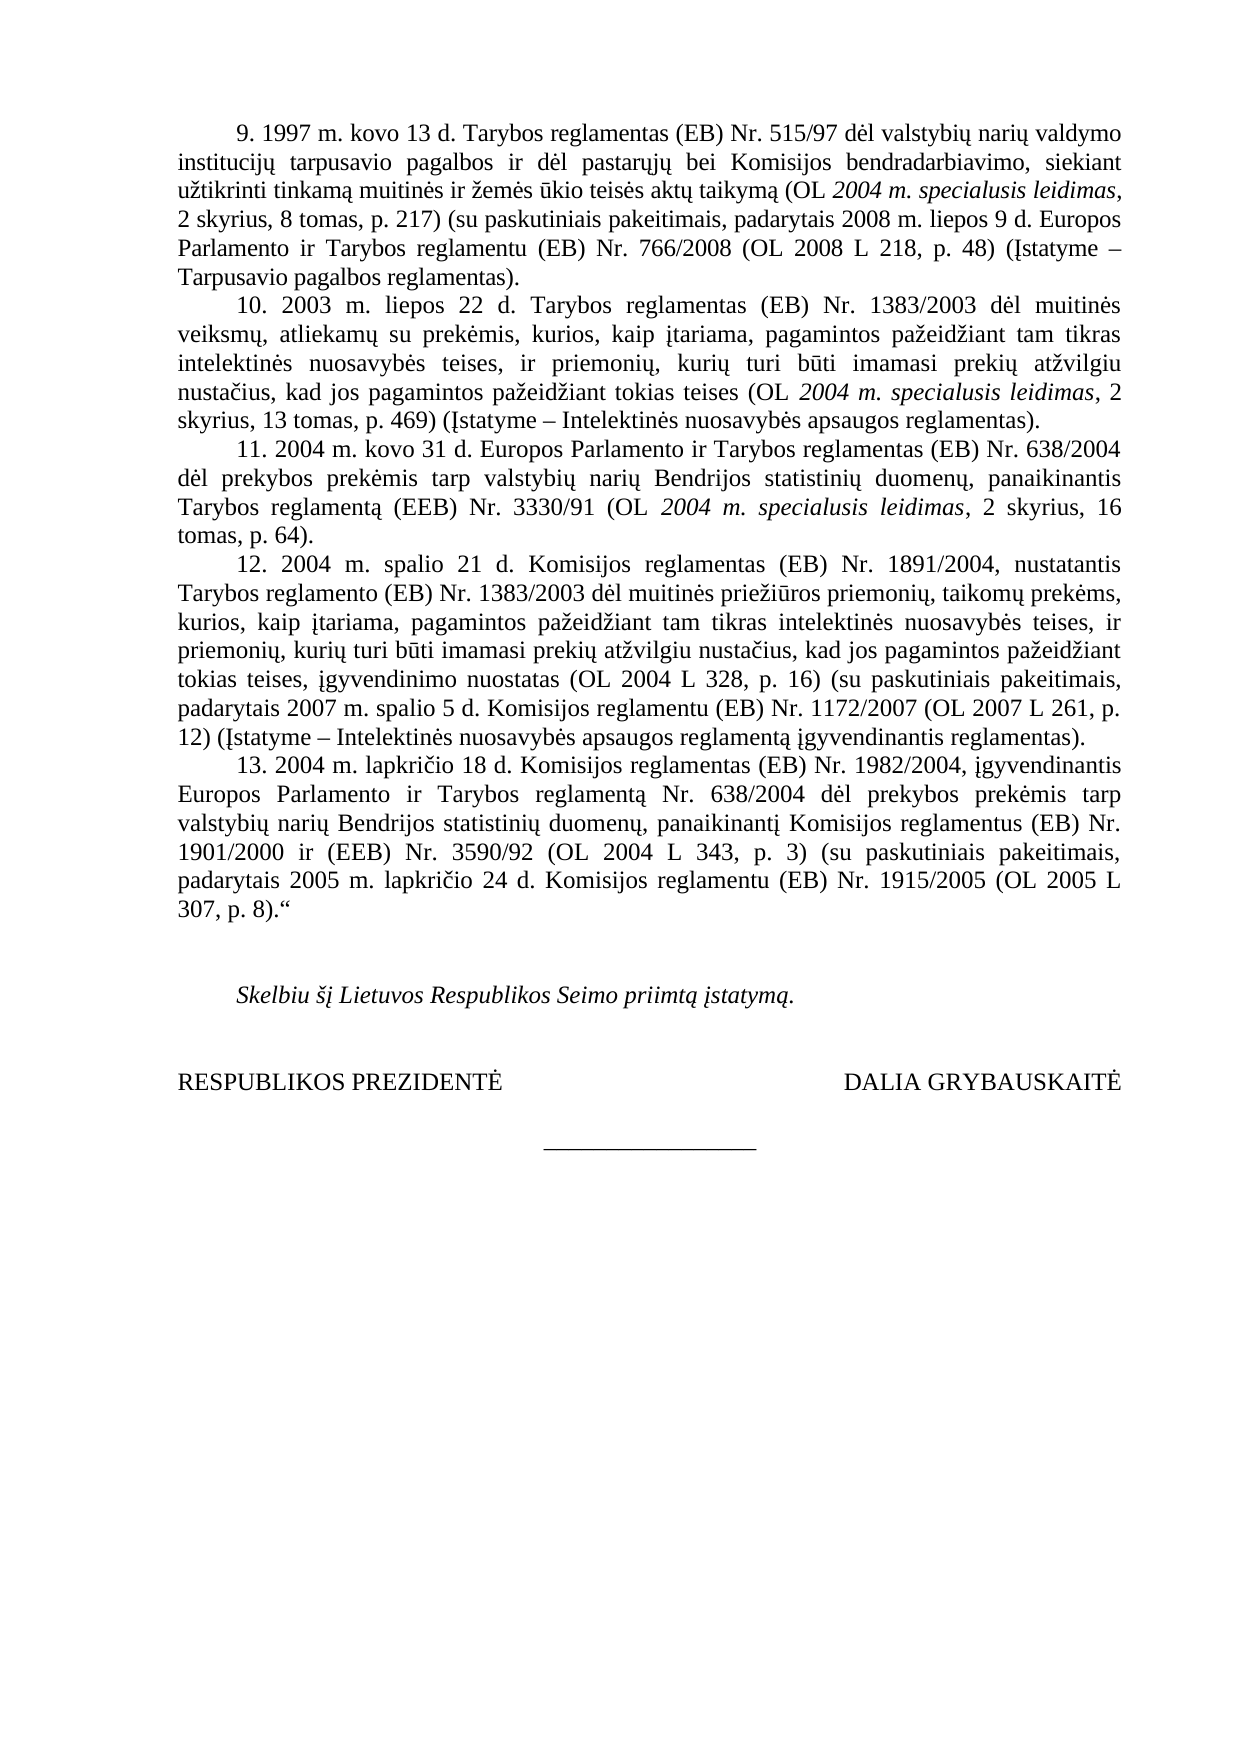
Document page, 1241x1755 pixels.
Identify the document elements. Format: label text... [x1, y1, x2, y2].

text RESPUBLIKOS PREZIDENTĖ DALIA GRYBAUSKAITĖ [177, 1067, 1122, 1096]
text 13. 2004 m. lapkričio 18 d. Komisijos reglamentas (EB) Nr. 1982/2004, įgyvendinantis Europos Parlamento ir Tarybos reglamentą Nr. 638/2004 dėl prekybos prekėmis tarp valstybių narių Bendrijos statistinių duomenų, panaikinantį Komisijos reglamentus (EB) Nr. 1901/2000 ir (EEB) Nr. 3590/92 (OL 2004 L 343, p. 3) (su paskutiniais pakeitimais, padarytais 2005 m. lapkričio 24 d. Komisijos reglamentu (EB) Nr. 1915/2005 (OL 2005 L 307, p. 8).“ [177, 751, 1122, 923]
text 10. 2003 m. liepos 22 d. Tarybos reglamentas (EB) Nr. 1383/2003 dėl muitinės veiksmų, atliekamų su prekėmis, kurios, kaip įtariama, pagamintos pažeidžiant tam tikras intelektinės nuosavybės teises, ir priemonių, kurių turi būti imamasi prekių atžvilgiu nustačius, kad jos pagamintos pažeidžiant tokias teises (OL 2004 m. specialusis leidimas, 2 skyrius, 13 tomas, p. 469) (Įstatyme – Intelektinės nuosavybės apsaugos reglamentas). [177, 291, 1122, 434]
text 9. 1997 m. kovo 13 d. Tarybos reglamentas (EB) Nr. 515/97 dėl valstybių narių valdymo institucijų tarpusavio pagalbos ir dėl pastarųjų bei Komisijos bendradarbiavimo, siekiant užtikrinti tinkamą muitinės ir žemės ūkio teisės aktų taikymą (OL 2004 m. specialusis leidimas, 2 skyrius, 8 tomas, p. 217) (su paskutiniais pakeitimais, padarytais 2008 m. liepos 9 d. Europos Parlamento ir Tarybos reglamentu (EB) Nr. 766/2008 (OL 2008 L 218, p. 48) (Įstatyme – Tarpusavio pagalbos reglamentas). [177, 118, 1122, 291]
text Skelbiu šį Lietuvos Respublikos Seimo priimtą įstatymą. [177, 981, 1122, 1009]
text 11. 2004 m. kovo 31 d. Europos Parlamento ir Tarybos reglamentas (EB) Nr. 638/2004 dėl prekybos prekėmis tarp valstybių narių Bendrijos statistinių duomenų, panaikinantis Tarybos reglamentą (EEB) Nr. 3330/91 (OL 2004 m. specialusis leidimas, 2 skyrius, 16 tomas, p. 64). [177, 434, 1122, 549]
text 12. 2004 m. spalio 21 d. Komisijos reglamentas (EB) Nr. 1891/2004, nustatantis Tarybos reglamento (EB) Nr. 1383/2003 dėl muitinės priežiūros priemonių, taikomų prekėms, kurios, kaip įtariama, pagamintos pažeidžiant tam tikras intelektinės nuosavybės teises, ir priemonių, kurių turi būti imamasi prekių atžvilgiu nustačius, kad jos pagamintos pažeidžiant tokias teises, įgyvendinimo nuostatas (OL 2004 L 328, p. 16) (su paskutiniais pakeitimais, padarytais 2007 m. spalio 5 d. Komisijos reglamentu (EB) Nr. 1172/2007 (OL 2007 L 261, p. 12) (Įstatyme – Intelektinės nuosavybės apsaugos reglamentą įgyvendinantis reglamentas). [177, 549, 1122, 751]
text _________________ [177, 1124, 1122, 1153]
